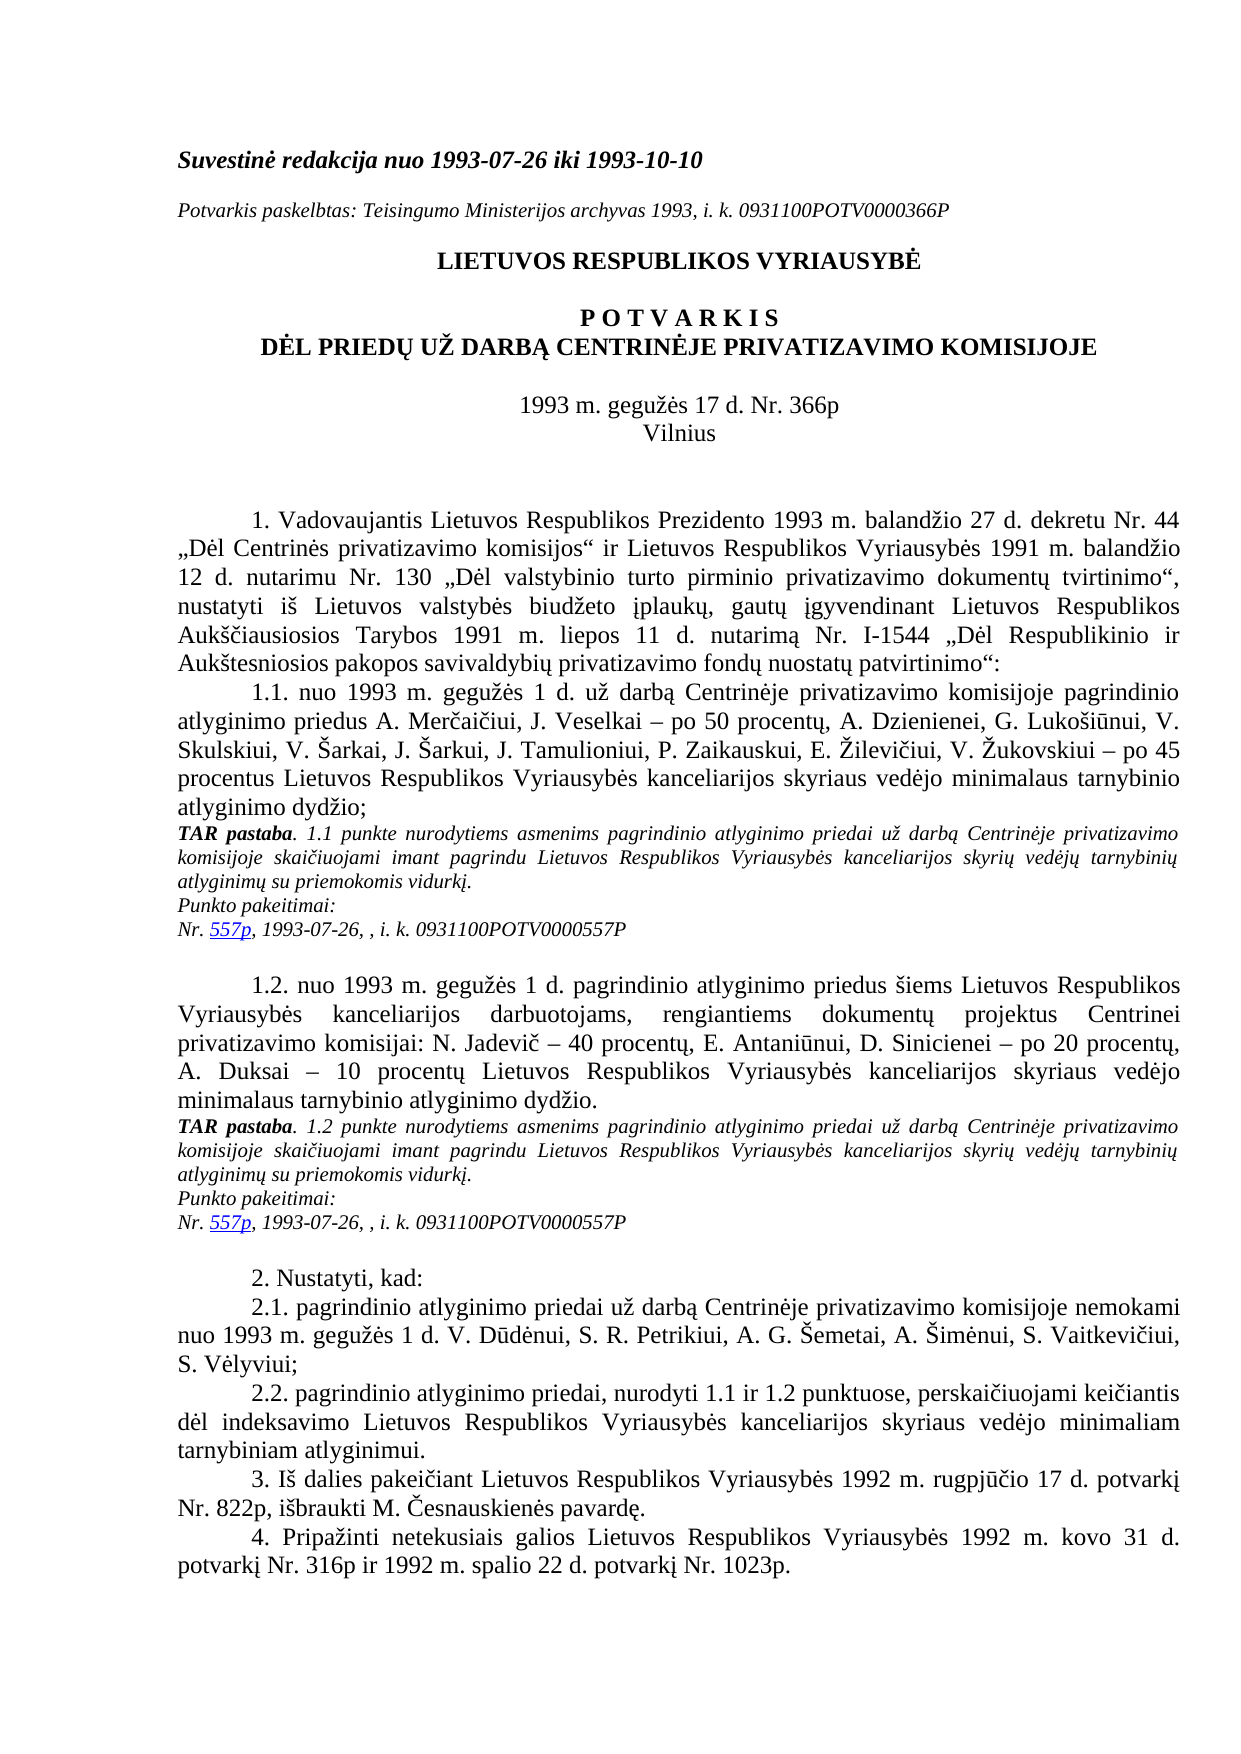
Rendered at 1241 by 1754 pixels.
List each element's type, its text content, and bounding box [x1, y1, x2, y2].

text 4. Pripažinti netekusiais galios Lietuvos Respublikos Vyriausybės 1992 m. kovo 31 d. potvarkį Nr. 316p ir 1992 m. spalio 22 d. potvarkį Nr. 1023p. [177, 1522, 1181, 1579]
text Nr. 557p, 1993-07-26, , i. k. 0931100POTV0000557P [177, 1210, 1181, 1234]
text Punkto pakeitimai: [177, 893, 1181, 917]
text TAR pastaba. 1.2 punkte nurodytiems asmenims pagrindinio atlyginimo priedai už darbą Centrinėje privatizavimo komisijoje skaičiuojami imant pagrindu Lietuvos Respublikos Vyriausybės kanceliarijos skyrių vedėjų tarnybinių atlyginimų su priemokomis vidurkį. [177, 1114, 1181, 1186]
text Suvestinė redakcija nuo 1993-07-26 iki 1993-10-10 [177, 145, 1181, 174]
text 1.1. nuo 1993 m. gegužės 1 d. už darbą Centrinėje privatizavimo komisijoje pagrindinio atlyginimo priedus A. Merčaičiui, J. Veselkai – po 50 procentų, A. Dzienienei, G. Lukošiūnui, V. Skulskiui, V. Šarkai, J. Šarkui, J. Tamulioniui, P. Zaikauskui, E. Žilevičiui, V. Žukovskiui – po 45 procentus Lietuvos Respublikos Vyriausybės kanceliarijos skyriaus vedėjo minimalaus tarnybinio atlyginimo dydžio; [177, 677, 1181, 821]
text 2. Nustatyti, kad: [177, 1263, 1181, 1292]
text 2.1. pagrindinio atlyginimo priedai už darbą Centrinėje privatizavimo komisijoje nemokami nuo 1993 m. gegužės 1 d. V. Dūdėnui, S. R. Petrikiui, A. G. Šemetai, A. Šimėnui, S. Vaitkevičiui, S. Vėlyviui; [177, 1292, 1181, 1378]
text TAR pastaba. 1.1 punkte nurodytiems asmenims pagrindinio atlyginimo priedai už darbą Centrinėje privatizavimo komisijoje skaičiuojami imant pagrindu Lietuvos Respublikos Vyriausybės kanceliarijos skyrių vedėjų tarnybinių atlyginimų su priemokomis vidurkį. [177, 821, 1181, 893]
text 1. Vadovaujantis Lietuvos Respublikos Prezidento 1993 m. balandžio 27 d. dekretu Nr. 44 „Dėl Centrinės privatizavimo komisijos“ ir Lietuvos Respublikos Vyriausybės 1991 m. balandžio 12 d. nutarimu Nr. 130 „Dėl valstybinio turto pirminio privatizavimo dokumentų tvirtinimo“, nustatyti iš Lietuvos valstybės biudžeto įplaukų, gautų įgyvendinant Lietuvos Respublikos Aukščiausiosios Tarybos 1991 m. liepos 11 d. nutarimą Nr. I-1544 „Dėl Respublikinio ir Aukštesniosios pakopos savivaldybių privatizavimo fondų nuostatų patvirtinimo“: [177, 505, 1181, 677]
text DĖL PRIEDŲ UŽ DARBĄ CENTRINĖJE PRIVATIZAVIMO KOMISIJOJE [177, 332, 1181, 361]
text P O T V A R K I S [177, 303, 1181, 332]
text 1.2. nuo 1993 m. gegužės 1 d. pagrindinio atlyginimo priedus šiems Lietuvos Respublikos Vyriausybės kanceliarijos darbuotojams, rengiantiems dokumentų projektus Centrinei privatizavimo komisijai: N. Jadevič – 40 procentų, E. Antaniūnui, D. Sinicienei – po 20 procentų, A. Duksai – 10 procentų Lietuvos Respublikos Vyriausybės kanceliarijos skyriaus vedėjo minimalaus tarnybinio atlyginimo dydžio. [177, 970, 1181, 1114]
text Vilnius [177, 418, 1181, 447]
text Punkto pakeitimai: [177, 1186, 1181, 1210]
text Potvarkis paskelbtas: Teisingumo Ministerijos archyvas 1993, i. k. 0931100POTV0000366P [177, 198, 1181, 222]
text 3. Iš dalies pakeičiant Lietuvos Respublikos Vyriausybės 1992 m. rugpjūčio 17 d. potvarkį Nr. 822p, išbraukti M. Česnauskienės pavardę. [177, 1464, 1181, 1522]
text LIETUVOS RESPUBLIKOS VYRIAUSYBĖ [177, 246, 1181, 275]
text Nr. 557p, 1993-07-26, , i. k. 0931100POTV0000557P [177, 917, 1181, 941]
text 1993 m. gegužės 17 d. Nr. 366p [177, 390, 1181, 418]
text 2.2. pagrindinio atlyginimo priedai, nurodyti 1.1 ir 1.2 punktuose, perskaičiuojami keičiantis dėl indeksavimo Lietuvos Respublikos Vyriausybės kanceliarijos skyriaus vedėjo minimaliam tarnybiniam atlyginimui. [177, 1378, 1181, 1464]
